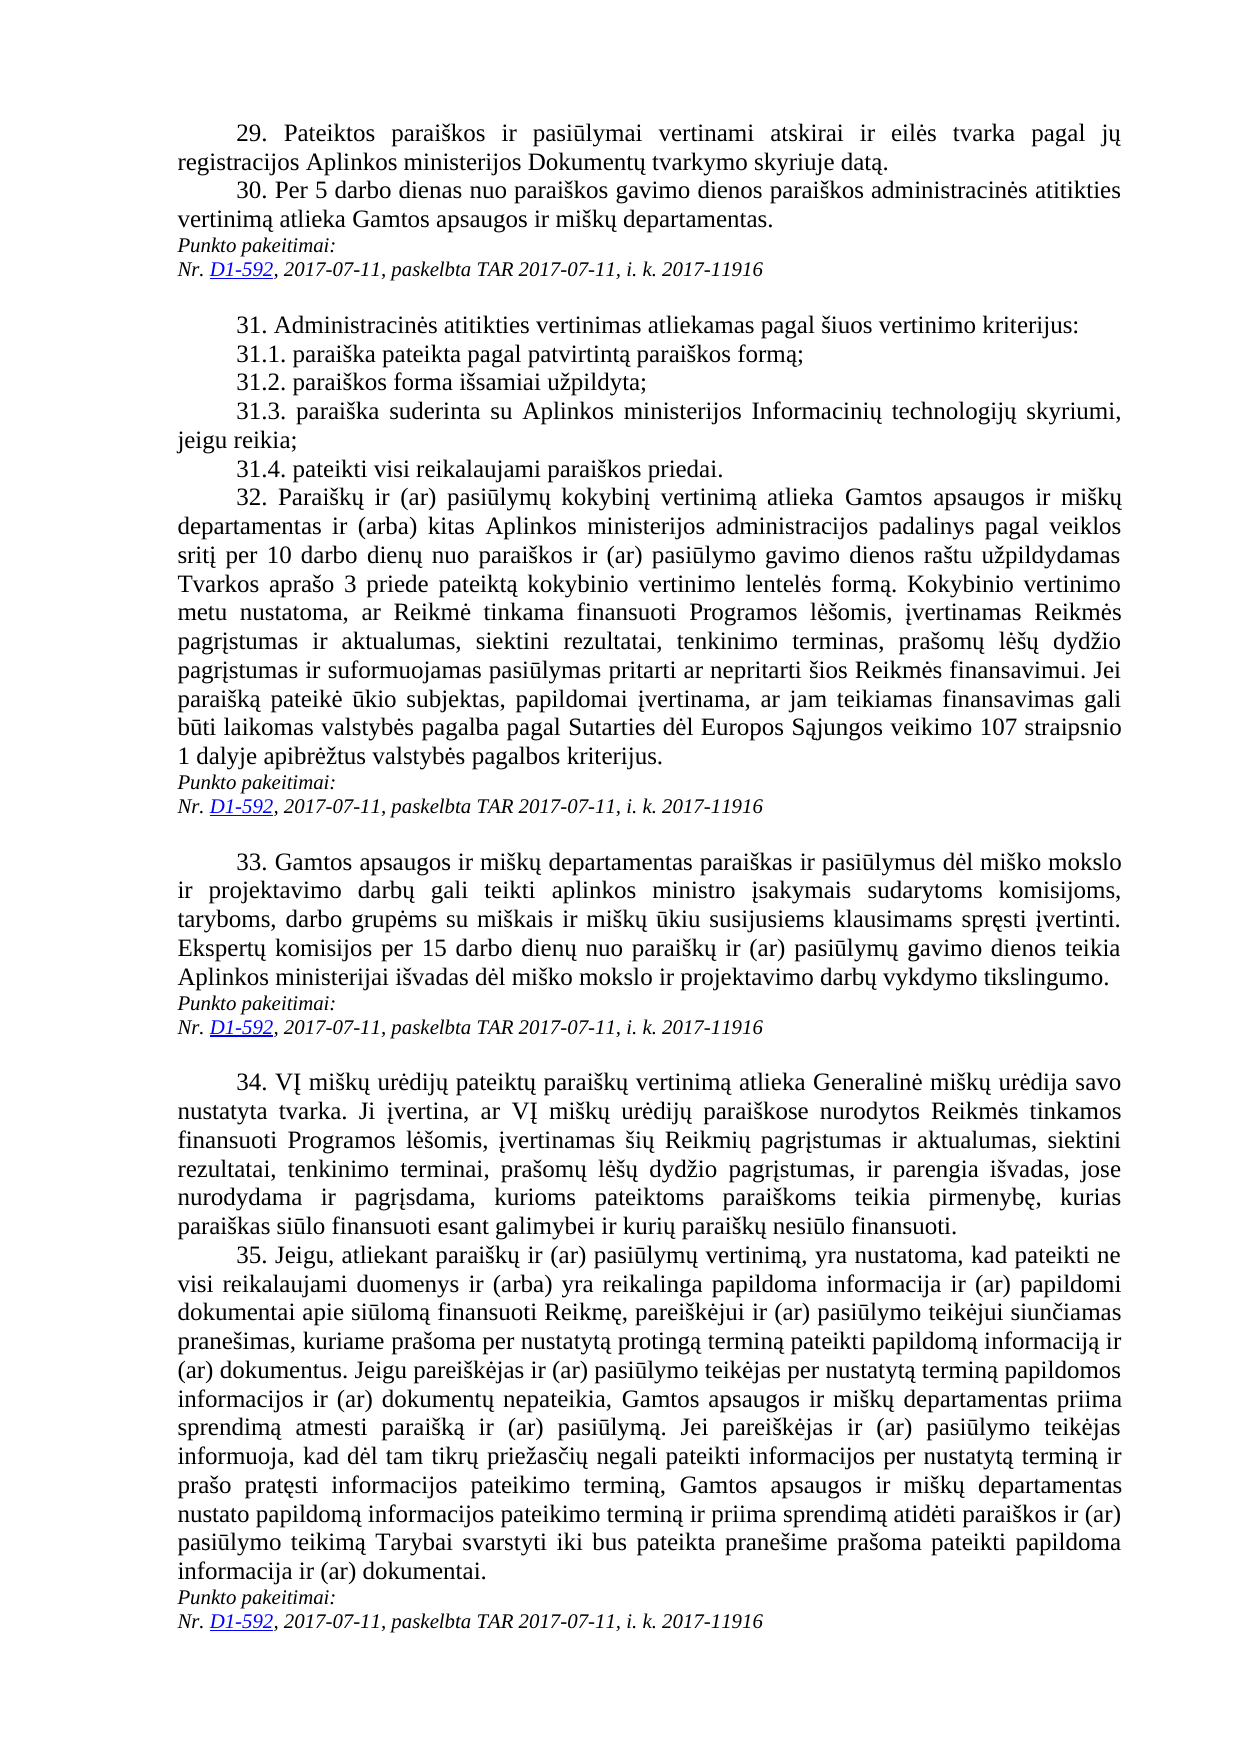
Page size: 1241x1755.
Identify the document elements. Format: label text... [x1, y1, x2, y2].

text 35. Jeigu, atliekant paraiškų ir (ar) pasiūlymų vertinimą, yra nustatoma, kad pateikti ne visi reikalaujami duomenys ir (arba) yra reikalinga papildoma informacija ir (ar) papildomi dokumentai apie siūlomą finansuoti Reikmę, pareiškėjui ir (ar) pasiūlymo teikėjui siunčiamas pranešimas, kuriame prašoma per nustatytą protingą terminą pateikti papildomą informaciją ir (ar) dokumentus. Jeigu pareiškėjas ir (ar) pasiūlymo teikėjas per nustatytą terminą papildomos informacijos ir (ar) dokumentų nepateikia, Gamtos apsaugos ir miškų departamentas priima sprendimą atmesti paraišką ir (ar) pasiūlymą. Jei pareiškėjas ir (ar) pasiūlymo teikėjas informuoja, kad dėl tam tikrų priežasčių negali pateikti informacijos per nustatytą terminą ir prašo pratęsti informacijos pateikimo terminą, Gamtos apsaugos ir miškų departamentas nustato papildomą informacijos pateikimo terminą ir priima sprendimą atidėti paraiškos ir (ar) pasiūlymo teikimą Tarybai svarstyti iki bus pateikta pranešime prašoma pateikti papildoma informacija ir (ar) dokumentai. [177, 1240, 1122, 1585]
text 30. Per 5 darbo dienas nuo paraiškos gavimo dienos paraiškos administracinės atitikties vertinimą atlieka Gamtos apsaugos ir miškų departamentas. [177, 176, 1122, 233]
text 29. Pateiktos paraiškos ir pasiūlymai vertinami atskirai ir eilės tvarka pagal jų registracijos Aplinkos ministerijos Dokumentų tvarkymo skyriuje datą. [177, 118, 1122, 176]
text 31.4. pateikti visi reikalaujami paraiškos priedai. [177, 454, 1122, 482]
text 32. Paraiškų ir (ar) pasiūlymų kokybinį vertinimą atlieka Gamtos apsaugos ir miškų departamentas ir (arba) kitas Aplinkos ministerijos administracijos padalinys pagal veiklos sritį per 10 darbo dienų nuo paraiškos ir (ar) pasiūlymo gavimo dienos raštu užpildydamas Tvarkos aprašo 3 priede pateiktą kokybinio vertinimo lentelės formą. Kokybinio vertinimo metu nustatoma, ar Reikmė tinkama finansuoti Programos lėšomis, įvertinamas Reikmės pagrįstumas ir aktualumas, siektini rezultatai, tenkinimo terminas, prašomų lėšų dydžio pagrįstumas ir suformuojamas pasiūlymas pritarti ar nepritarti šios Reikmės finansavimui. Jei paraišką pateikė ūkio subjektas, papildomai įvertinama, ar jam teikiamas finansavimas gali būti laikomas valstybės pagalba pagal Sutarties dėl Europos Sąjungos veikimo 107 straipsnio 1 dalyje apibrėžtus valstybės pagalbos kriterijus. [177, 482, 1122, 770]
text Punkto pakeitimai: [177, 1585, 1122, 1609]
text Nr. D1-592, 2017-07-11, paskelbta TAR 2017-07-11, i. k. 2017-11916 [177, 1609, 1122, 1633]
text Nr. D1-592, 2017-07-11, paskelbta TAR 2017-07-11, i. k. 2017-11916 [177, 794, 1122, 818]
text 31. Administracinės atitikties vertinimas atliekamas pagal šiuos vertinimo kriterijus: [177, 310, 1122, 339]
text Punkto pakeitimai: [177, 991, 1122, 1015]
text 33. Gamtos apsaugos ir miškų departamentas paraiškas ir pasiūlymus dėl miško mokslo ir projektavimo darbų gali teikti aplinkos ministro įsakymais sudarytoms komisijoms, taryboms, darbo grupėms su miškais ir miškų ūkiu susijusiems klausimams spręsti įvertinti. Ekspertų komisijos per 15 darbo dienų nuo paraiškų ir (ar) pasiūlymų gavimo dienos teikia Aplinkos ministerijai išvadas dėl miško mokslo ir projektavimo darbų vykdymo tikslingumo. [177, 847, 1122, 991]
text Nr. D1-592, 2017-07-11, paskelbta TAR 2017-07-11, i. k. 2017-11916 [177, 257, 1122, 281]
text Punkto pakeitimai: [177, 770, 1122, 794]
text Punkto pakeitimai: [177, 233, 1122, 257]
text Nr. D1-592, 2017-07-11, paskelbta TAR 2017-07-11, i. k. 2017-11916 [177, 1015, 1122, 1039]
text 34. VĮ miškų urėdijų pateiktų paraiškų vertinimą atlieka Generalinė miškų urėdija savo nustatyta tvarka. Ji įvertina, ar VĮ miškų urėdijų paraiškose nurodytos Reikmės tinkamos finansuoti Programos lėšomis, įvertinamas šių Reikmių pagrįstumas ir aktualumas, siektini rezultatai, tenkinimo terminai, prašomų lėšų dydžio pagrįstumas, ir parengia išvadas, jose nurodydama ir pagrįsdama, kurioms pateiktoms paraiškoms teikia pirmenybę, kurias paraiškas siūlo finansuoti esant galimybei ir kurių paraiškų nesiūlo finansuoti. [177, 1067, 1122, 1240]
text 31.2. paraiškos forma išsamiai užpildyta; [177, 367, 1122, 396]
text 31.1. paraiška pateikta pagal patvirtintą paraiškos formą; [177, 339, 1122, 367]
text 31.3. paraiška suderinta su Aplinkos ministerijos Informacinių technologijų skyriumi, jeigu reikia; [177, 396, 1122, 454]
